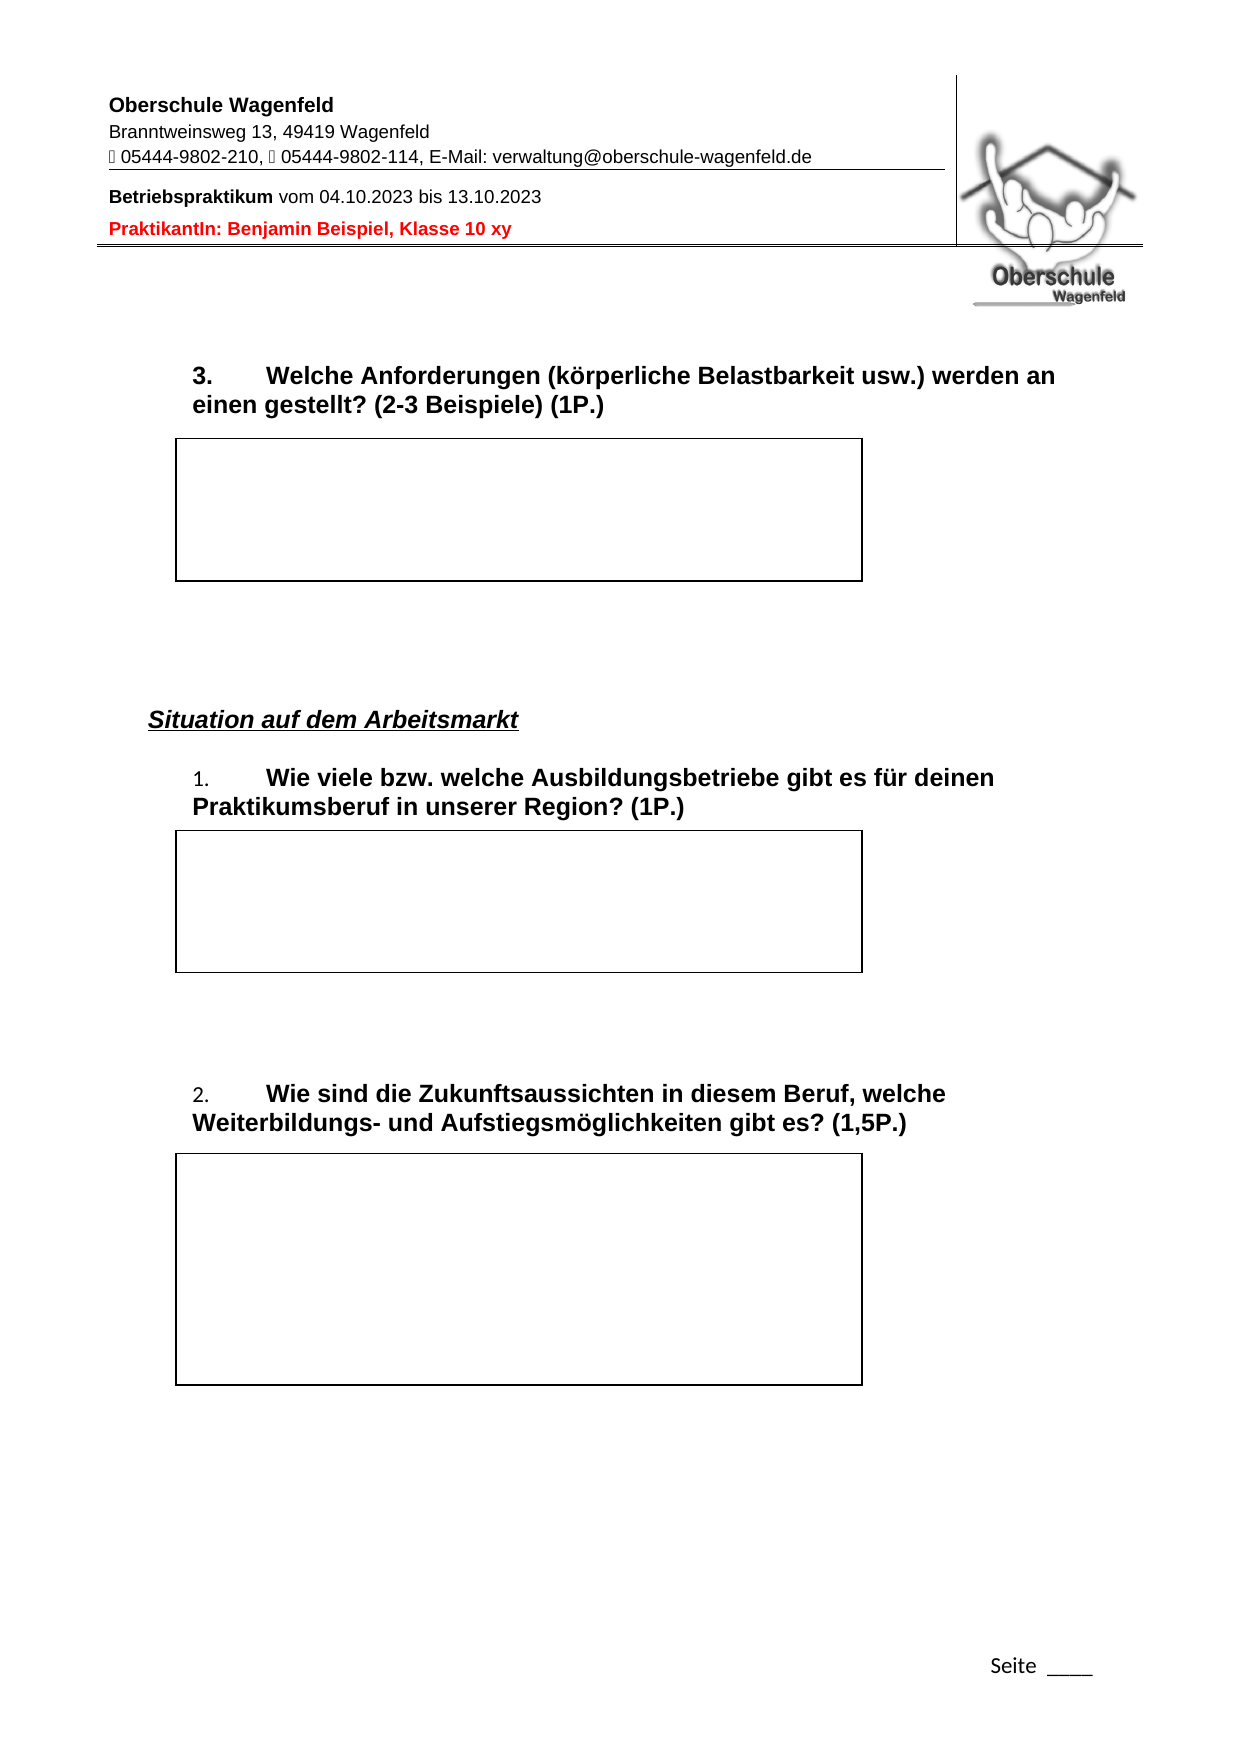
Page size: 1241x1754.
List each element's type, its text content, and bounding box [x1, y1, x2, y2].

list Welche Anforderungen (körperliche Belastbarkeit usw.) werden an einen gestellt? (2-3 Beispiele) (1P.) [192, 361, 1093, 418]
list Wie sind die Zukunftsaussichten in diesem Beruf, welche Weiterbildungs- und Aufstiegsmöglichkeiten gibt es? (1,5P.) [192, 1079, 1093, 1137]
text Situation auf dem Arbeitsmarkt [148, 705, 1093, 734]
list Wie viele bzw. welche Ausbildungsbetriebe gibt es für deinen Praktikumsberuf in unserer Region? (1P.) [192, 763, 1093, 821]
